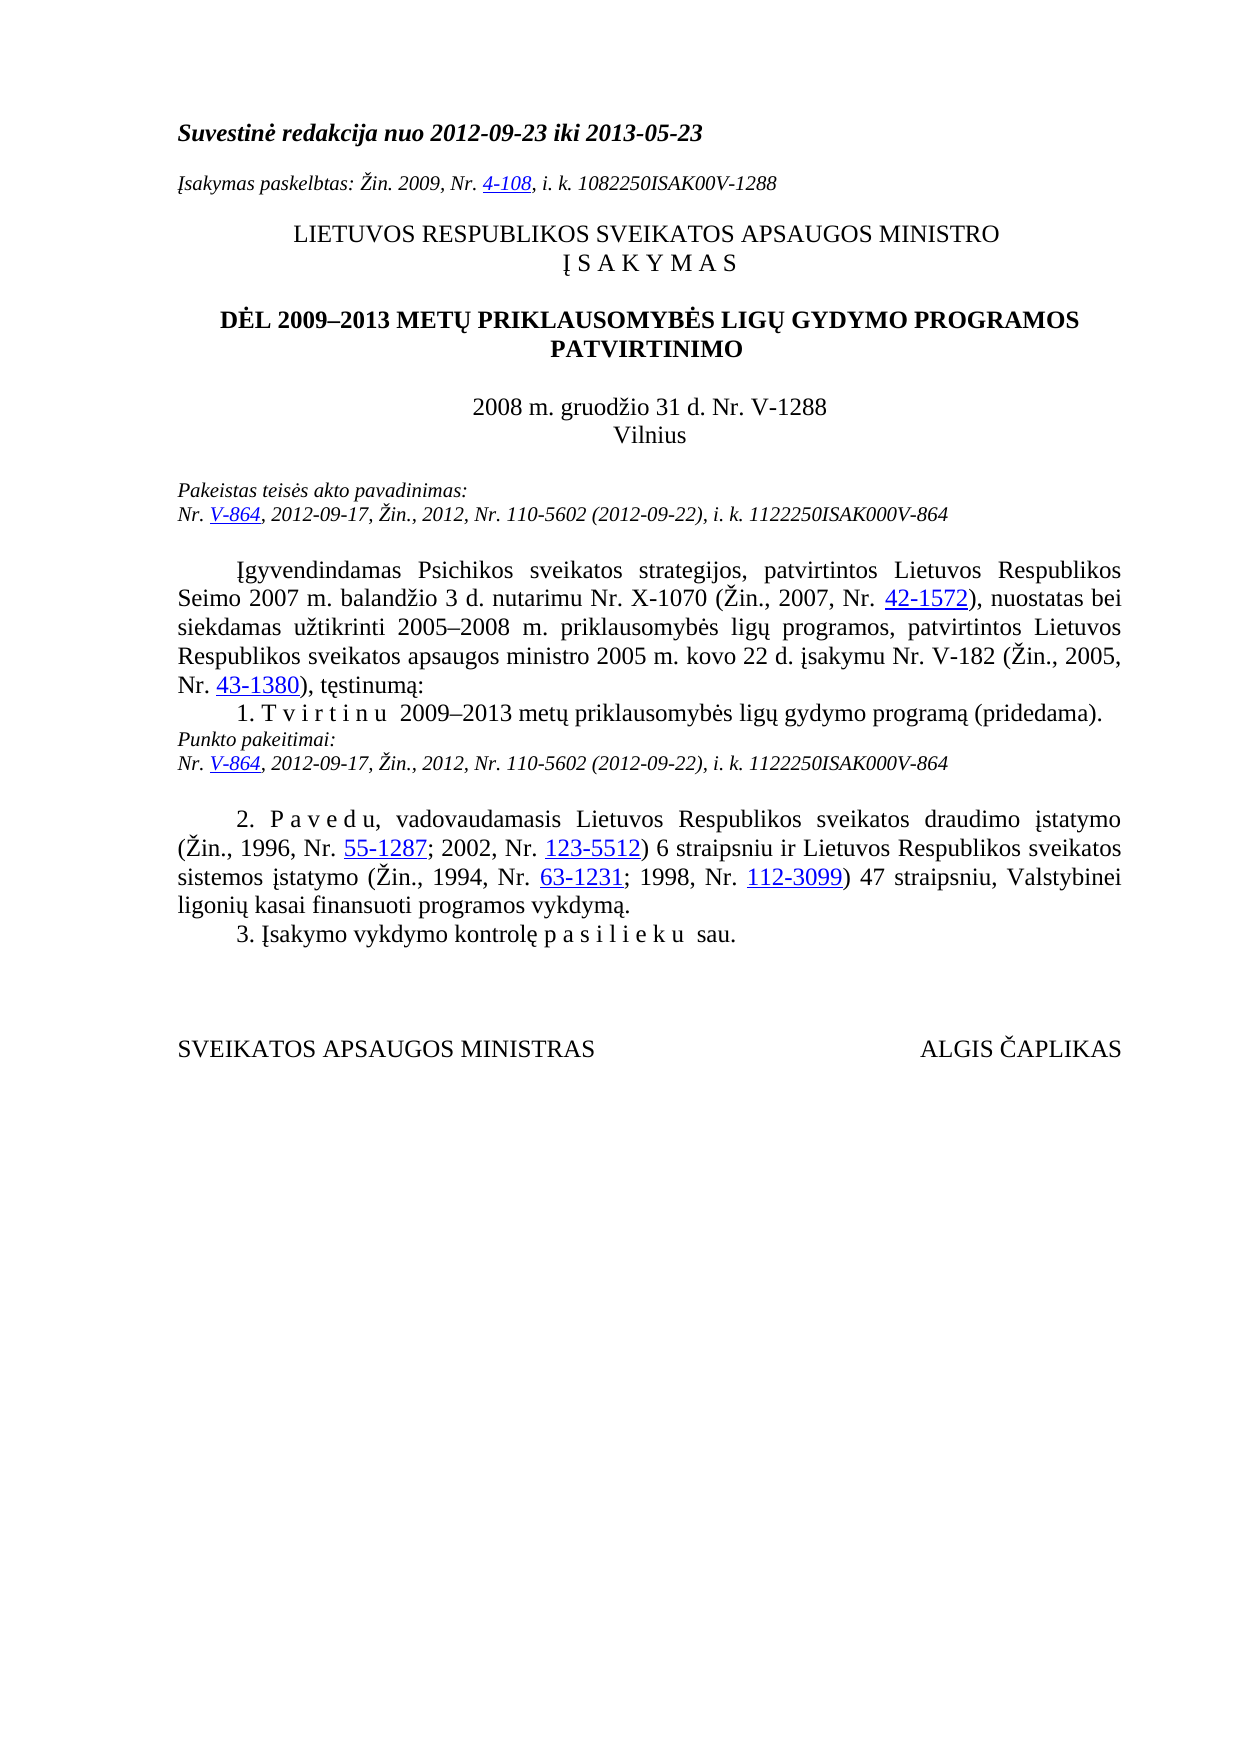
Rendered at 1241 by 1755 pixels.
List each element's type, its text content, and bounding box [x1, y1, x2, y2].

text ĮSAKYMAS [177, 248, 1122, 277]
text 2008 m. gruodžio 31 d. Nr. V-1288 [177, 392, 1122, 420]
text Punkto pakeitimai: [177, 727, 1122, 751]
text Nr. V-864, 2012-09-17, Žin., 2012, Nr. 110-5602 (2012-09-22), i. k. 1122250ISAK000V-864 [177, 502, 1122, 526]
text 1. Tvirtinu 2009–2013 metų priklausomybės ligų gydymo programą (pridedama). [177, 698, 1122, 727]
text LIETUVOS RESPUBLIKOS SVEIKATOS APSAUGOS MINISTRO [177, 219, 1122, 248]
text Nr. V-864, 2012-09-17, Žin., 2012, Nr. 110-5602 (2012-09-22), i. k. 1122250ISAK000V-864 [177, 751, 1122, 775]
text DĖL 2009–2013 METŲ PRIKLAUSOMYBĖS LIGŲ GYDYMO PROGRAMOS PATVIRTINIMO [177, 305, 1122, 363]
text Suvestinė redakcija nuo 2012-09-23 iki 2013-05-23 [177, 118, 1122, 147]
text Įgyvendindamas Psichikos sveikatos strategijos, patvirtintos Lietuvos Respublikos Seimo 2007 m. balandžio 3 d. nutarimu Nr. X-1070 (Žin., 2007, Nr. 42-1572), nuostatas bei siekdamas užtikrinti 2005–2008 m. priklausomybės ligų programos, patvirtintos Lietuvos Respublikos sveikatos apsaugos ministro 2005 m. kovo 22 d. įsakymu Nr. V-182 (Žin., 2005, Nr. 43-1380), tęstinumą: [177, 555, 1122, 698]
text Vilnius [177, 420, 1122, 449]
text Įsakymas paskelbtas: Žin. 2009, Nr. 4-108, i. k. 1082250ISAK00V-1288 [177, 171, 1122, 195]
text SVEIKATOS APSAUGOS MINISTRAS ALGIS ČAPLIKAS [177, 1034, 1122, 1063]
text 3. Įsakymo vykdymo kontrolę pasilieku sau. [177, 919, 1122, 948]
text 2. Pavedu, vadovaudamasis Lietuvos Respublikos sveikatos draudimo įstatymo (Žin., 1996, Nr. 55-1287; 2002, Nr. 123-5512) 6 straipsniu ir Lietuvos Respublikos sveikatos sistemos įstatymo (Žin., 1994, Nr. 63-1231; 1998, Nr. 112-3099) 47 straipsniu, Valstybinei ligonių kasai finansuoti programos vykdymą. [177, 804, 1122, 919]
text Pakeistas teisės akto pavadinimas: [177, 478, 1122, 502]
